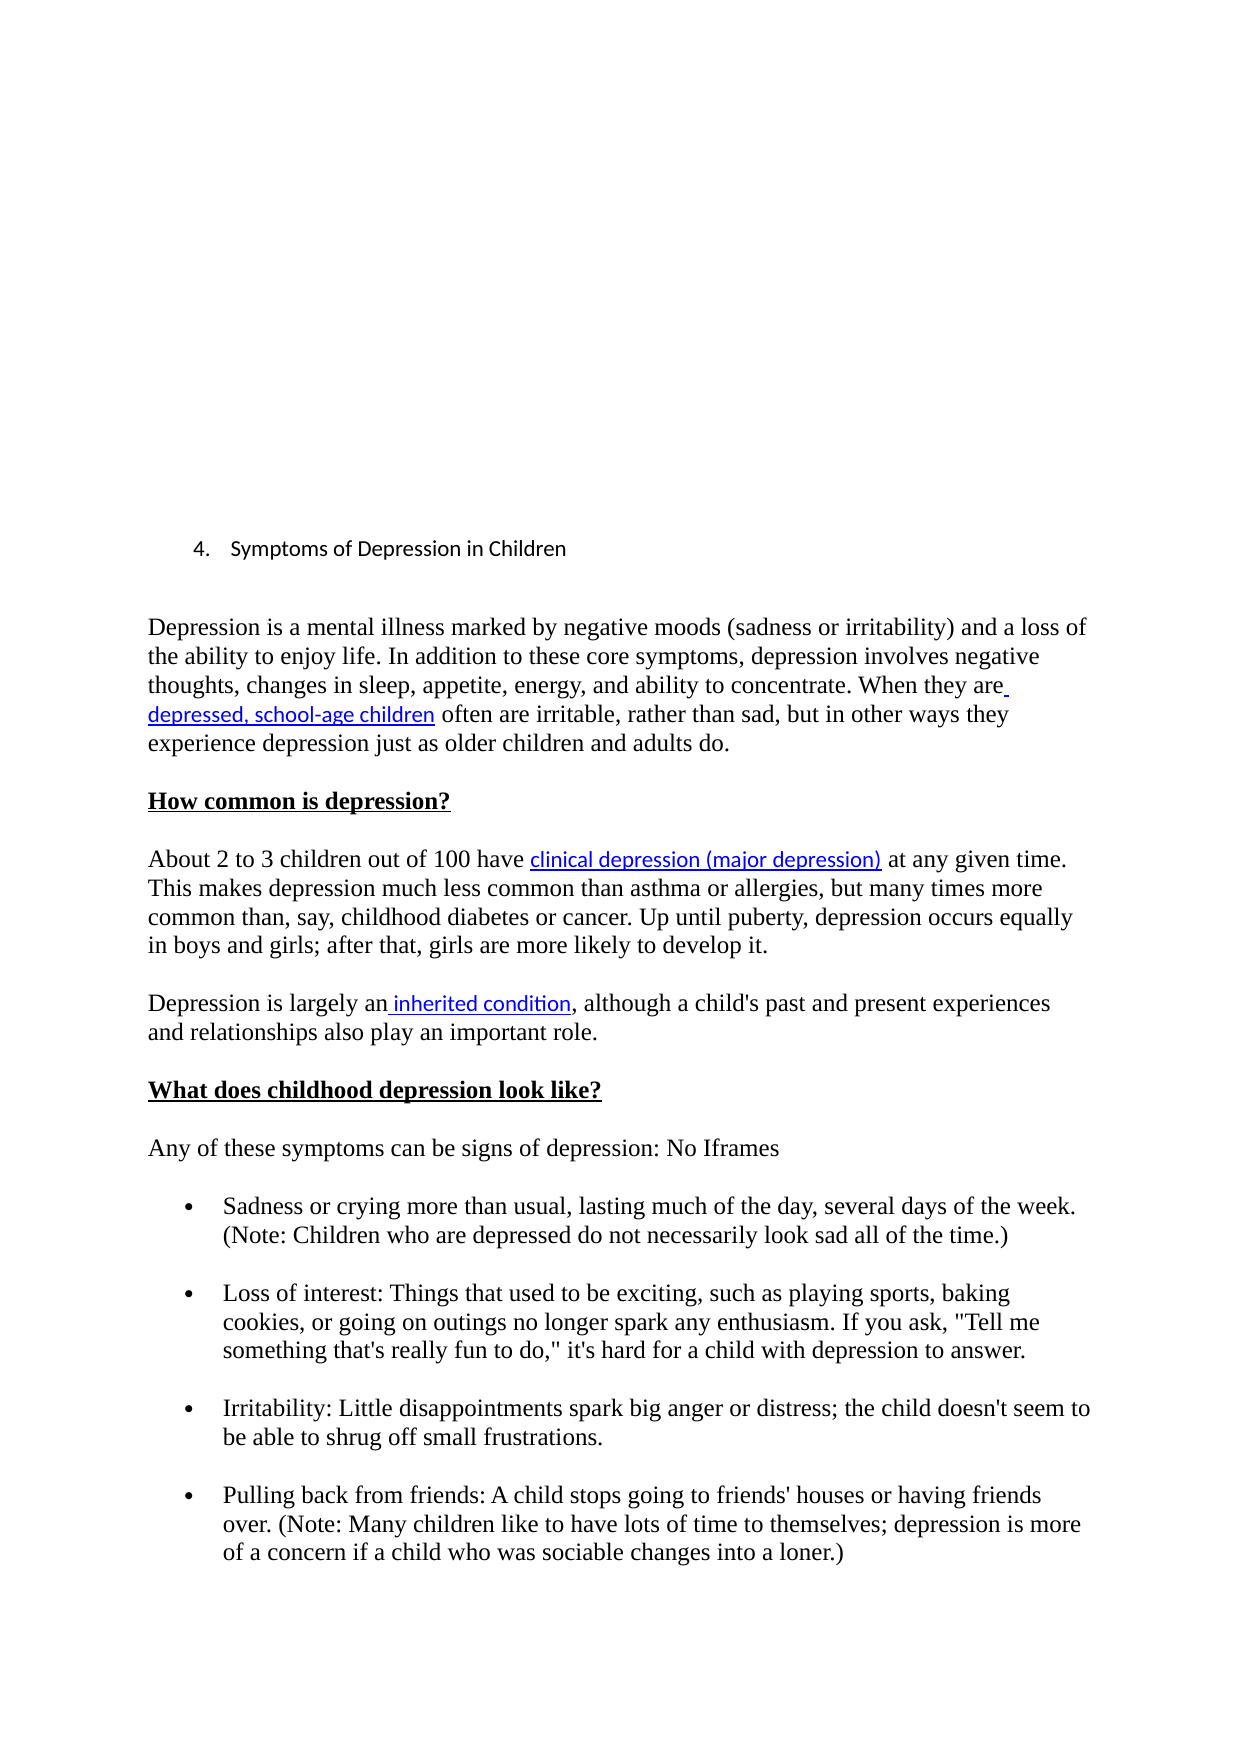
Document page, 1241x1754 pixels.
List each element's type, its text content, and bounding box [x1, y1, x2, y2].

table_header Symptoms of Depression in Children [155, 534, 1085, 583]
table_header [148, 519, 1093, 583]
table_header Depression is a mental illness marked by negative moods (sadness or irritability) and a loss of the ability to enjoy life. In addition to these core symptoms, depression involves negative thoughts, changes in sleep, appetite, energy, and ability to concentrate. When they are depressed, school-age children often are irritable, rather than sad, but in other ways they experience depression just as older children and adults do. How common is depression? About 2 to 3 children out of 100 have clinical depression (major depression) at any given time. This makes depression much less common than asthma or allergies, but many times more common than, say, childhood diabetes or cancer. Up until puberty, depression occurs equally in boys and girls; after that, girls are more likely to develop it. Depression is largely an inherited condition, although a child's past and present experiences and relationships also play an important role. What does childhood depression look like? Any of these symptoms can be signs of depression: No Iframes Sadness or crying more than usual, lasting much of the day, several days of the week. (Note: Children who are depressed do not necessarily look sad all of the time.) Loss of interest: Things that used to be exciting, such as playing sports, baking cookies, or going on outings no longer spark any enthusiasm. If you ask, "Tell me something that's really fun to do," it's hard for a child with depression to answer. Irritability: Little disappointments spark big anger or distress; the child doesn't seem to be able to shrug off small frustrations. Pulling back from friends: A child stops going to friends' houses or having friends over. (Note: Many children like to have lots of time to themselves; depression is more of a concern if a child who was sociable changes into a loner.) Sleep problems: A child starts waking up in the middle of the night or early in the morning, or sleeping much longer than usual. Low energy (can't get out of bed, unusually sleepy during the day, can't get moving) are common in depression. Changes in appetite, either eating a lot less than usual or (occasionally) a lot more. Other physical complaints (stomachaches, headaches, body aches and pains) often go along with depression as well. Changes in school performance: A "straight A" student starts getting C's or F's; a child stops participating in class or starts missing lots of school; a child who was well organized starts forgetting things or having a hard time making decisions. Alcohol or drug use can be early signs of depression. Negative statements, such as "I'm stupid," "Everything's stupid," "It's all my fault." Feelings of guilt or hopelessness are common in depression. Suicidal statements: Sometimes, of course, the child who yells, "I wish I were dead!" is really just very angry at that moment. But suicide does happen, even in young children. Any statement about wanting to die deserves to be taken seriously, especially if a child makes these statements often or during a sad mood (rather than when he's angry). Sorting it out Of course, many of the signs of depression listed above can be symptoms of other medical or psychological problems, too. A primary-care physician (pediatrician or family doctor) can check for common medical issues. Some are comfortable making the diagnosis of depression; others will call in a psychologist, psychiatrist, or psychiatric social worker as a consultant. You can help, too, by educating yourself about depression and dealing with your child in a kindly, supportive way. [148, 583, 1093, 1595]
